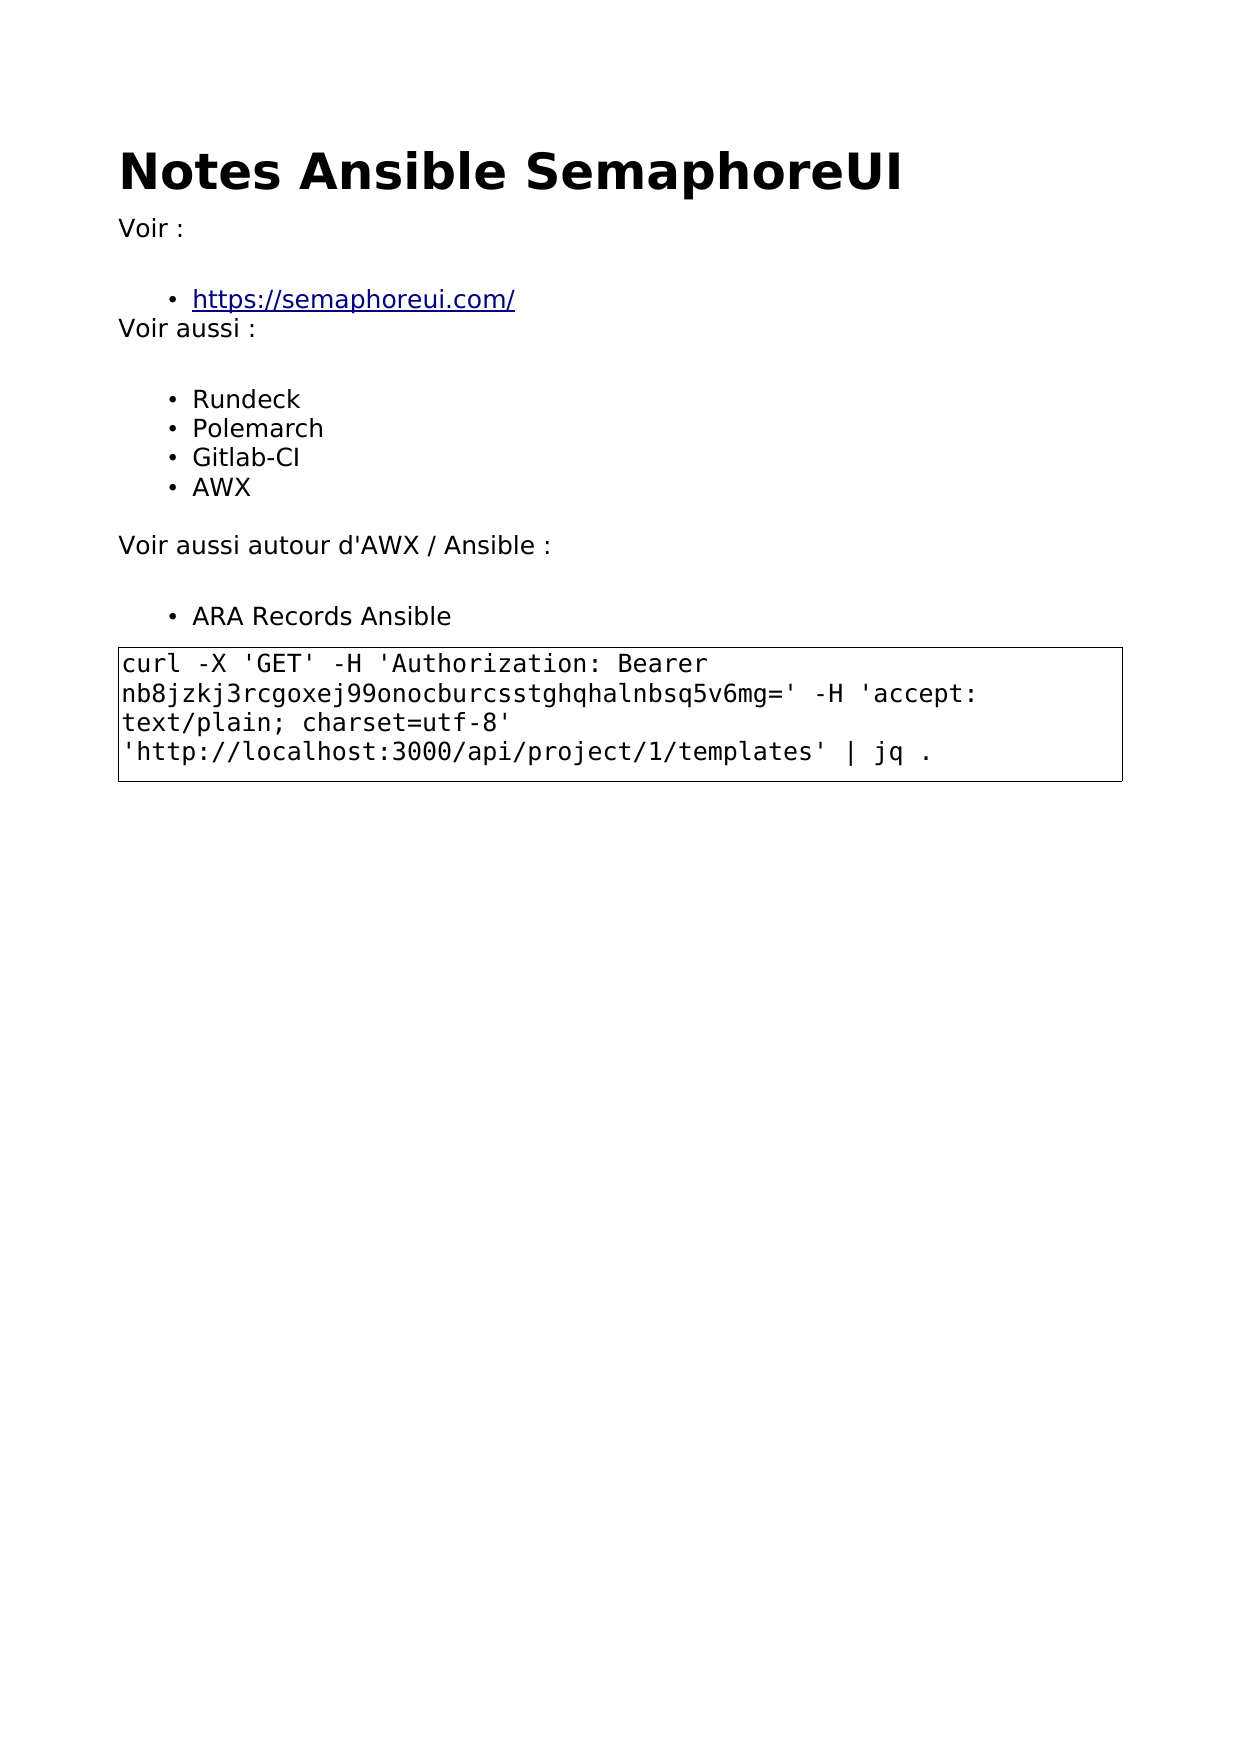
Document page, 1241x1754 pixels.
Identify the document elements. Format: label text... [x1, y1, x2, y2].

table_header curl -X 'GET' -H 'Authorization: Bearer nb8jzkj3rcgoxej99onocburcsstghqhalnbsq5v6mg=' -H 'accept: text/plain; charset=utf-8' 'http://localhost:3000/api/project/1/templates' | jq . [119, 648, 1122, 781]
list Gitlab-CI [177, 444, 1122, 473]
text Voir aussi : [118, 314, 1122, 343]
list Rundeck [177, 385, 1122, 414]
text Voir : [118, 214, 1122, 243]
text Voir aussi autour d'AWX / Ansible : [118, 531, 1122, 561]
list ARA Records Ansible [177, 603, 1122, 632]
list https://semaphoreui.com/ [177, 285, 1122, 314]
subtitle Notes Ansible SemaphoreUI [118, 143, 1122, 201]
list AWX [177, 473, 1122, 502]
list Polemarch [177, 414, 1122, 444]
